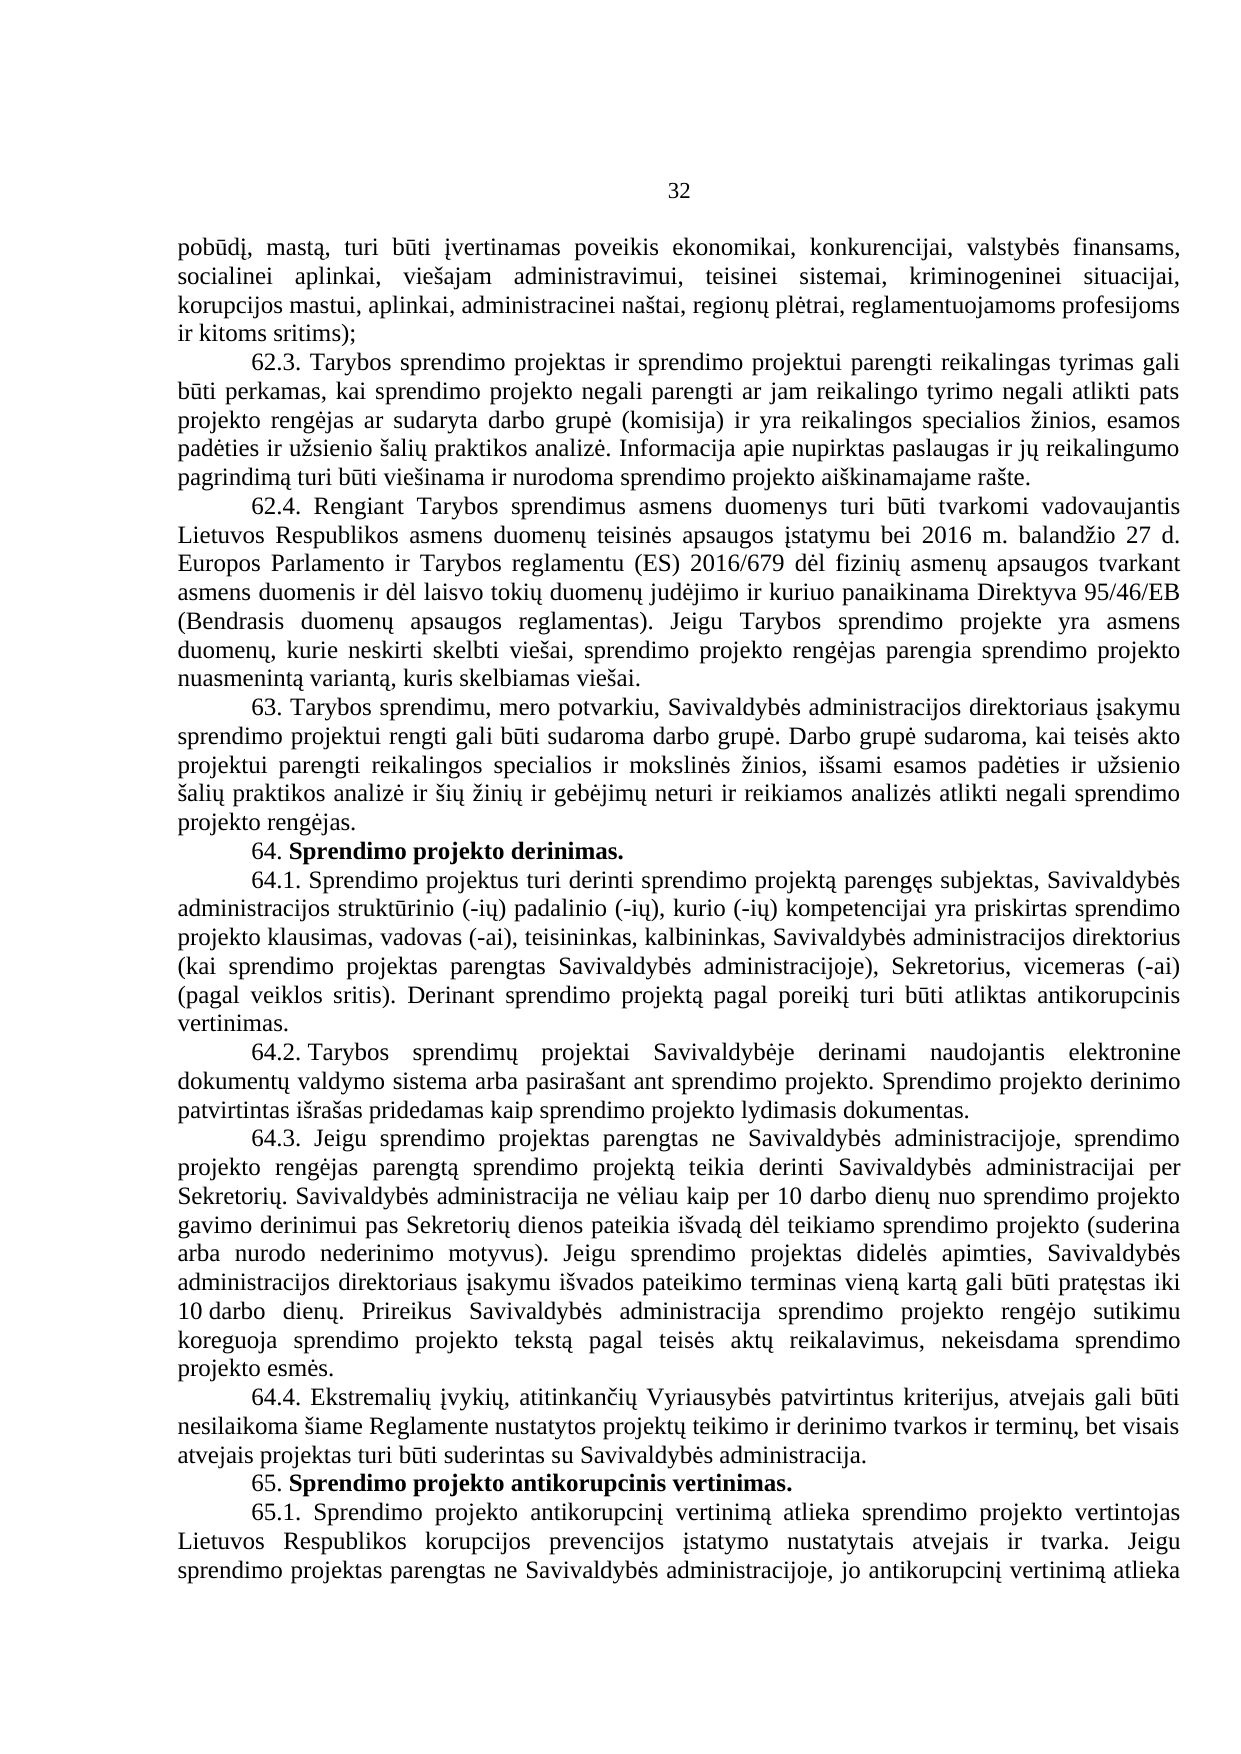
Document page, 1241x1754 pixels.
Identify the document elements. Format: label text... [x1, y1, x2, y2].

text 62.3. Tarybos sprendimo projektas ir sprendimo projektui parengti reikalingas tyrimas gali būti perkamas, kai sprendimo projekto negali parengti ar jam reikalingo tyrimo negali atlikti pats projekto rengėjas ar sudaryta darbo grupė (komisija) ir yra reikalingos specialios žinios, esamos padėties ir užsienio šalių praktikos analizė. Informacija apie nupirktas paslaugas ir jų reikalingumo pagrindimą turi būti viešinama ir nurodoma sprendimo projekto aiškinamajame rašte. [177, 347, 1181, 491]
text 62.4. Rengiant Tarybos sprendimus asmens duomenys turi būti tvarkomi vadovaujantis Lietuvos Respublikos asmens duomenų teisinės apsaugos įstatymu bei 2016 m. balandžio 27 d. Europos Parlamento ir Tarybos reglamentu (ES) 2016/679 dėl fizinių asmenų apsaugos tvarkant asmens duomenis ir dėl laisvo tokių duomenų judėjimo ir kuriuo panaikinama Direktyva 95/46/EB (Bendrasis duomenų apsaugos reglamentas). Jeigu Tarybos sprendimo projekte yra asmens duomenų, kurie neskirti skelbti viešai, sprendimo projekto rengėjas parengia sprendimo projekto nuasmenintą variantą, kuris skelbiamas viešai. [177, 491, 1181, 692]
text 65. Sprendimo projekto antikorupcinis vertinimas. [177, 1468, 1181, 1497]
text 64.2. Tarybos sprendimų projektai Savivaldybėje derinami naudojantis elektronine dokumentų valdymo sistema arba pasirašant ant sprendimo projekto. Sprendimo projekto derinimo patvirtintas išrašas pridedamas kaip sprendimo projekto lydimasis dokumentas. [177, 1037, 1181, 1123]
text 64. Sprendimo projekto derinimas. [177, 836, 1181, 865]
text pobūdį, mastą, turi būti įvertinamas poveikis ekonomikai, konkurencijai, valstybės finansams, socialinei aplinkai, viešajam administravimui, teisinei sistemai, kriminogeninei situacijai, korupcijos mastui, aplinkai, administracinei naštai, regionų plėtrai, reglamentuojamoms profesijoms ir kitoms sritims); [177, 232, 1181, 347]
text 64.3. Jeigu sprendimo projektas parengtas ne Savivaldybės administracijoje, sprendimo projekto rengėjas parengtą sprendimo projektą teikia derinti Savivaldybės administracijai per Sekretorių. Savivaldybės administracija ne vėliau kaip per 10 darbo dienų nuo sprendimo projekto gavimo derinimui pas Sekretorių dienos pateikia išvadą dėl teikiamo sprendimo projekto (suderina arba nurodo nederinimo motyvus). Jeigu sprendimo projektas didelės apimties, Savivaldybės administracijos direktoriaus įsakymu išvados pateikimo terminas vieną kartą gali būti pratęstas iki 10 darbo dienų. Prireikus Savivaldybės administracija sprendimo projekto rengėjo sutikimu koreguoja sprendimo projekto tekstą pagal teisės aktų reikalavimus, nekeisdama sprendimo projekto esmės. [177, 1123, 1181, 1382]
text 64.1. Sprendimo projektus turi derinti sprendimo projektą parengęs subjektas, Savivaldybės administracijos struktūrinio (-ių) padalinio (-ių), kurio (-ių) kompetencijai yra priskirtas sprendimo projekto klausimas, vadovas (-ai), teisininkas, kalbininkas, Savivaldybės administracijos direktorius (kai sprendimo projektas parengtas Savivaldybės administracijoje), Sekretorius, vicemeras (-ai) (pagal veiklos sritis). Derinant sprendimo projektą pagal poreikį turi būti atliktas antikorupcinis vertinimas. [177, 865, 1181, 1037]
text 64.4. Ekstremalių įvykių, atitinkančių Vyriausybės patvirtintus kriterijus, atvejais gali būti nesilaikoma šiame Reglamente nustatytos projektų teikimo ir derinimo tvarkos ir terminų, bet visais atvejais projektas turi būti suderintas su Savivaldybės administracija. [177, 1382, 1181, 1468]
text 63. Tarybos sprendimu, mero potvarkiu, Savivaldybės administracijos direktoriaus įsakymu sprendimo projektui rengti gali būti sudaroma darbo grupė. Darbo grupė sudaroma, kai teisės akto projektui parengti reikalingos specialios ir mokslinės žinios, išsami esamos padėties ir užsienio šalių praktikos analizė ir šių žinių ir gebėjimų neturi ir reikiamos analizės atlikti negali sprendimo projekto rengėjas. [177, 692, 1181, 836]
text 65.1. Sprendimo projekto antikorupcinį vertinimą atlieka sprendimo projekto vertintojas Lietuvos Respublikos korupcijos prevencijos įstatymo nustatytais atvejais ir tvarka. Jeigu sprendimo projektas parengtas ne Savivaldybės administracijoje, jo antikorupcinį vertinimą atlieka [177, 1497, 1181, 1583]
